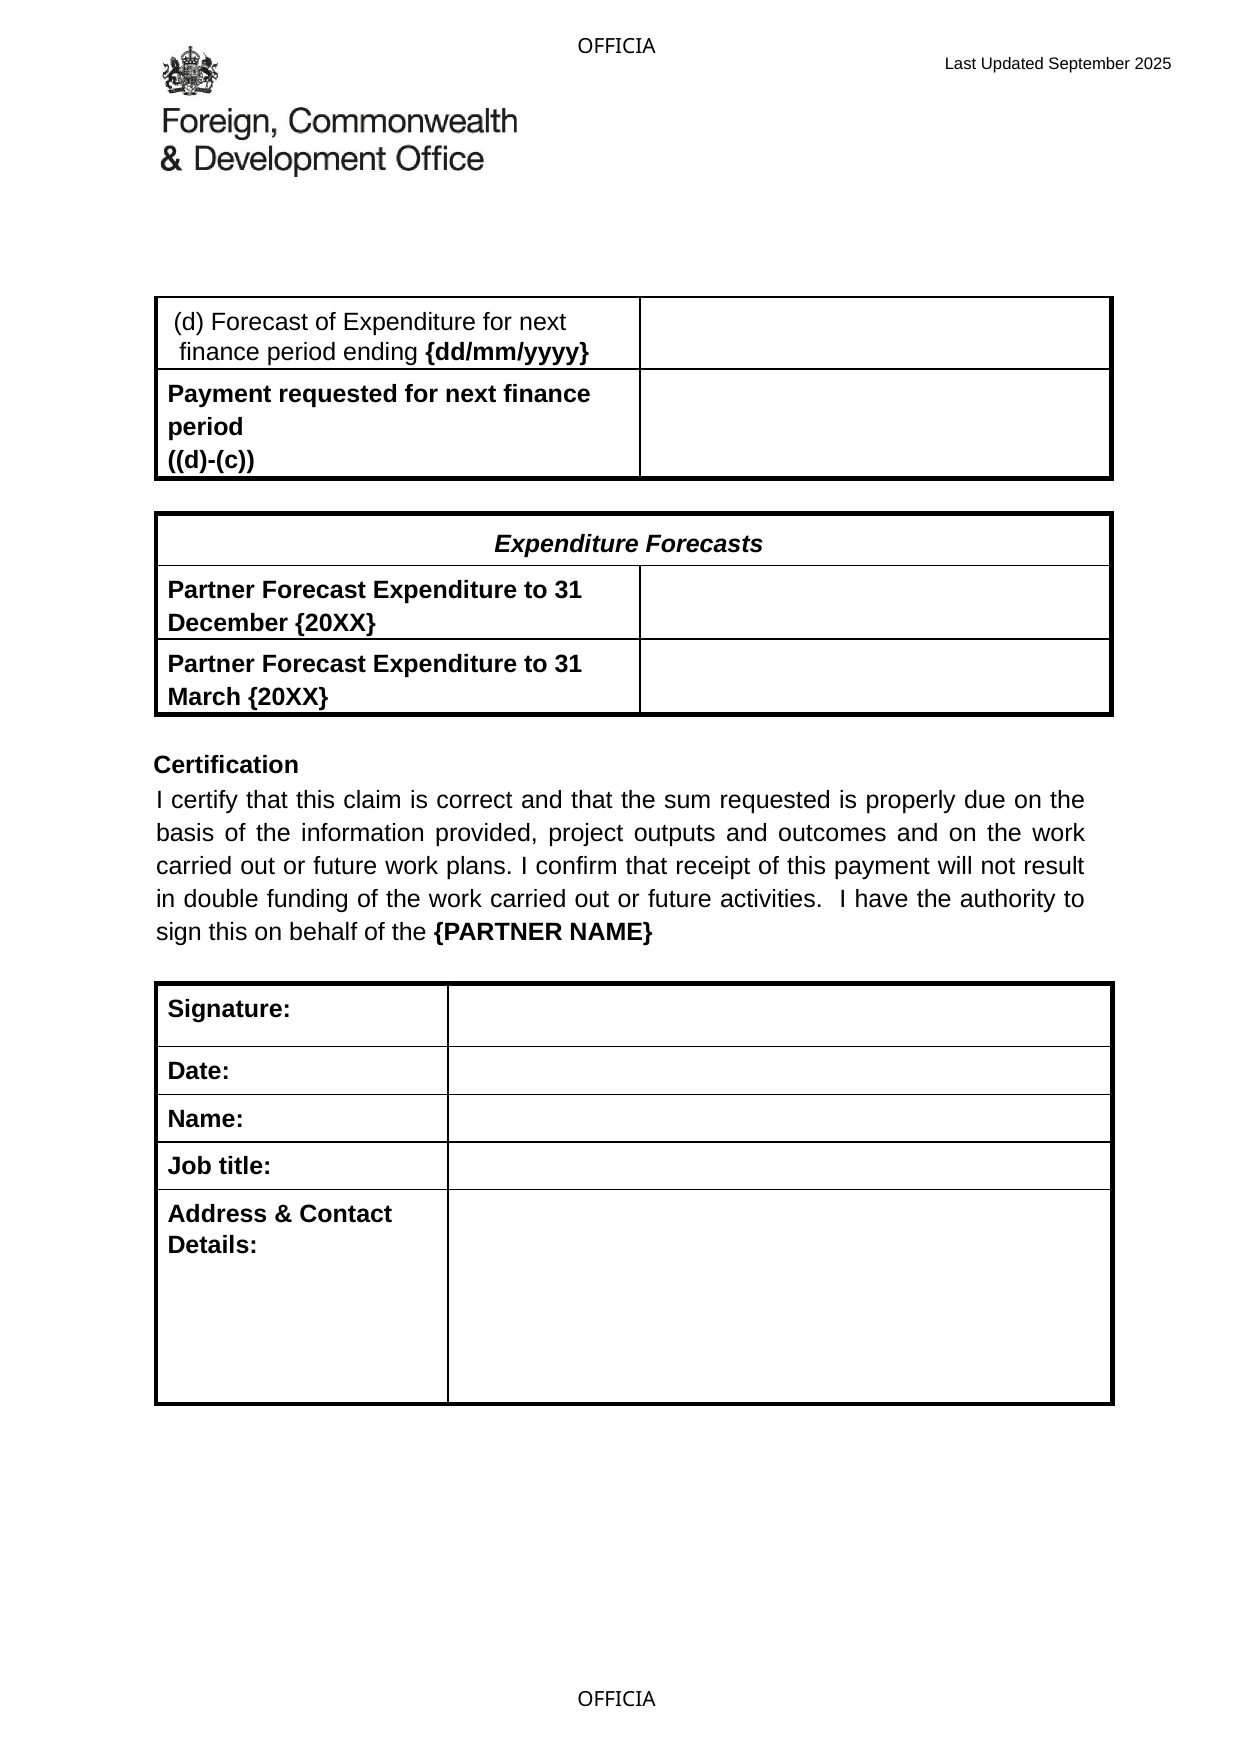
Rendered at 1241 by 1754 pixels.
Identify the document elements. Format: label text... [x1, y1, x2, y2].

table_cell Name: [158, 1095, 447, 1141]
subtitle Certification [153, 749, 1087, 778]
table_cell [641, 298, 1109, 368]
table_cell (d) Forecast of Expenditure for next finance period ending {dd/mm/yyyy} [158, 298, 639, 368]
table_cell [449, 1047, 1110, 1093]
table_cell [641, 370, 1109, 476]
table_cell [449, 1095, 1110, 1141]
table_cell Partner Forecast Expenditure to 31 December {20XX} [158, 566, 639, 638]
table_cell Address & Contact Details: [158, 1190, 447, 1401]
table_header [449, 986, 1110, 1046]
table_header Expenditure Forecasts [158, 516, 1109, 564]
table_cell [641, 640, 1109, 712]
table_cell Job title: [158, 1143, 447, 1189]
table_cell Payment requested for next finance period ((d)-(c)) [158, 370, 639, 476]
table_cell Partner Forecast Expenditure to 31 March {20XX} [158, 640, 639, 712]
table_cell Date: [158, 1047, 447, 1093]
text I certify that this claim is correct and that the sum requested is properly due on the basis of the information provided, project outputs and outcomes and on the work carried out or future work plans. I confirm that receipt of this payment will not result in double funding of the work carried out or future activities. I have the authority to sign this on behalf of the {PARTNER NAME} [156, 785, 1087, 946]
table_cell [449, 1143, 1110, 1189]
table_header Signature: [158, 986, 447, 1046]
table_cell [449, 1190, 1110, 1401]
table_cell [641, 566, 1109, 638]
